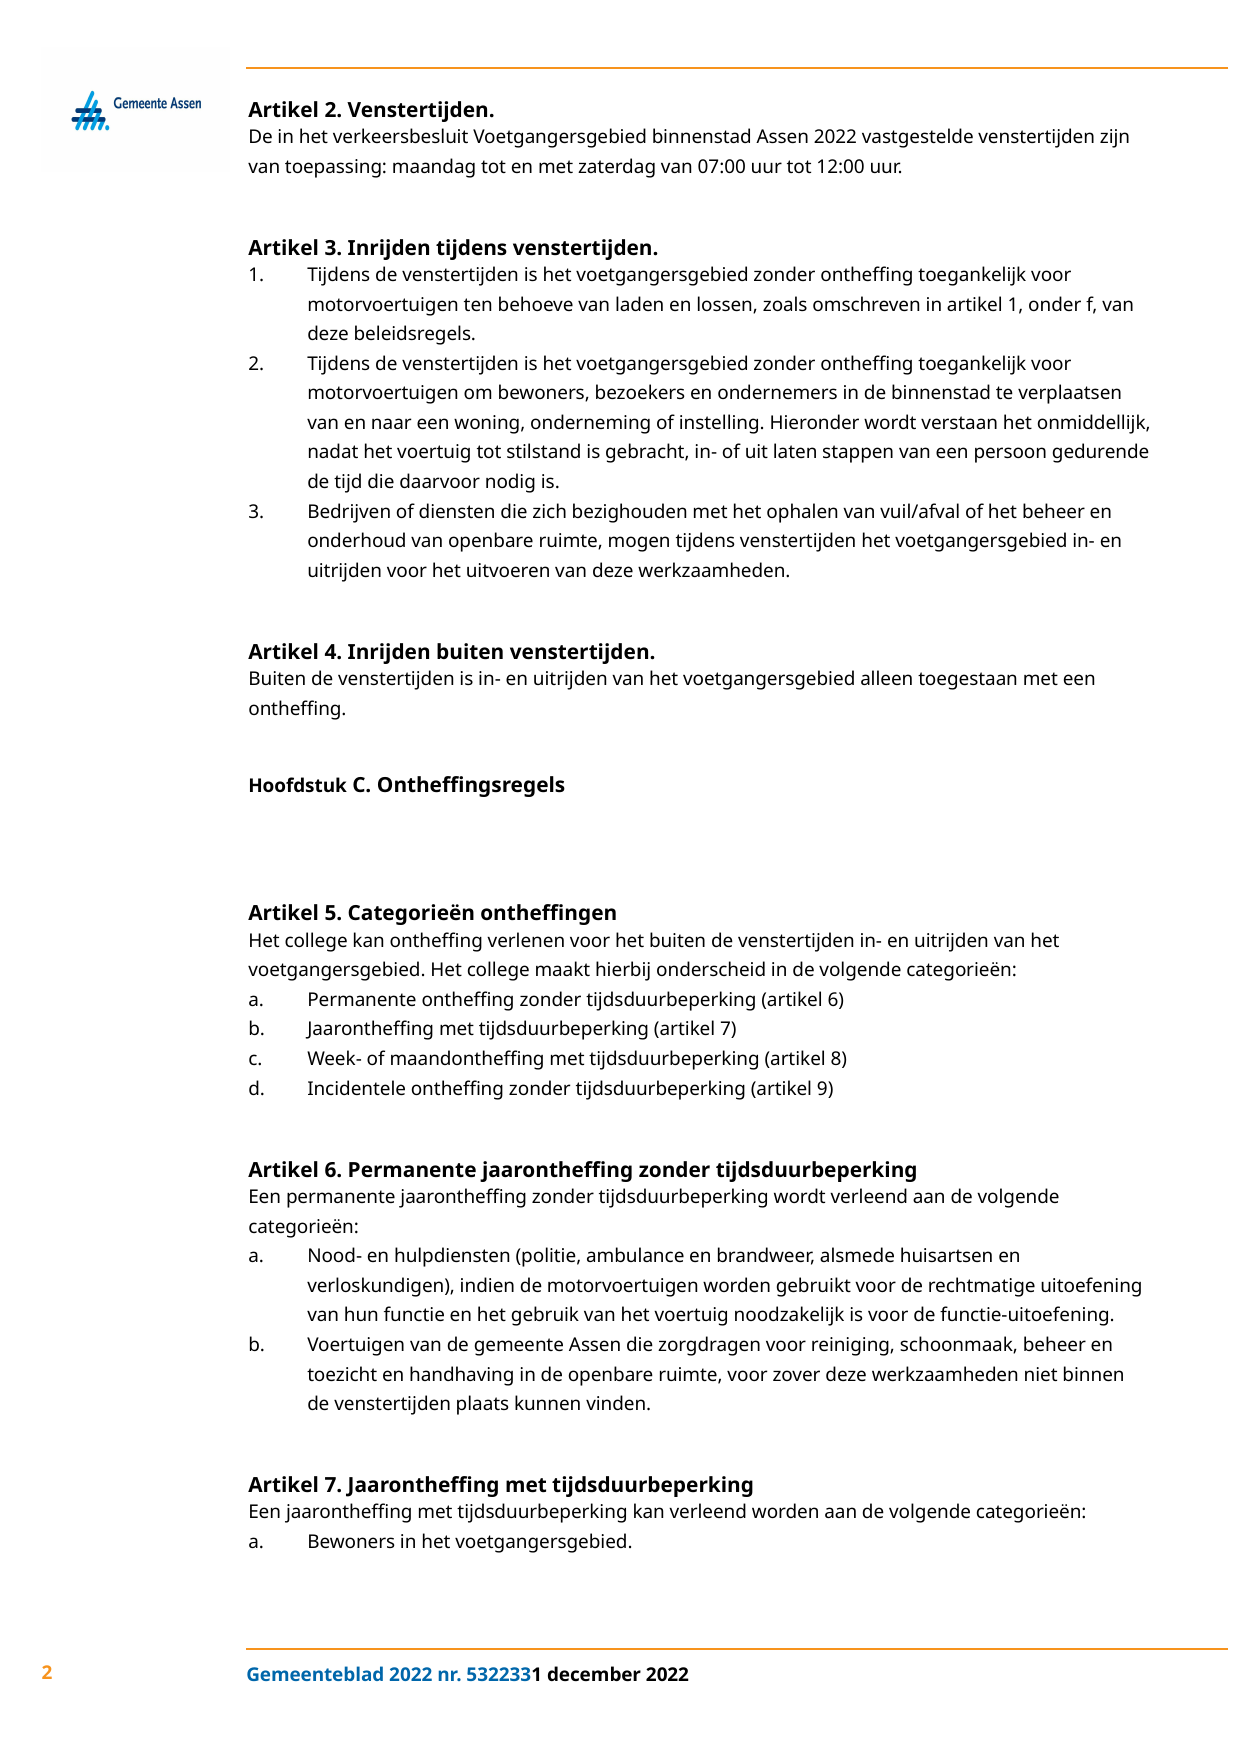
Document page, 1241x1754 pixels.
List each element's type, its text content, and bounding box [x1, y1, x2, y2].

text De in het verkeersbesluit Voetgangersgebied binnenstad Assen 2022 vastgestelde venstertijden zijn van toepassing: maandag tot en met zaterdag van 07:00 uur tot 12:00 uur. [248, 123, 1152, 178]
text Artikel 3. Inrijden tijdens venstertijden. [248, 233, 1152, 261]
text Artikel 2. Venstertijden. [248, 95, 1152, 123]
text Buiten de venstertijden is in- en uitrijden van het voetgangersgebied alleen toegestaan met een ontheffing. [248, 666, 1152, 721]
text Een jaarontheffing met tijdsduurbeperking kan verleend worden aan de volgende categorieën: [248, 1499, 1152, 1524]
list Incidentele ontheffing zonder tijdsduurbeperking (artikel 9) [248, 1075, 1152, 1101]
list Bedrijven of diensten die zich bezighouden met het ophalen van vuil/afval of het beheer en onderhoud van openbare ruimte, mogen tijdens venstertijden het voetgangersgebied in- en uitrijden voor het uitvoeren van deze werkzaamheden. [248, 498, 1152, 583]
text Het college kan ontheffing verlenen voor het buiten de venstertijden in- en uitrijden van het voetgangersgebied. Het college maakt hierbij onderscheid in de volgende categorieën: [248, 927, 1152, 982]
list Jaarontheffing met tijdsduurbeperking (artikel 7) [248, 1016, 1152, 1041]
picture [41, 47, 231, 172]
list Bewoners in het voetgangersgebied. [248, 1528, 1152, 1554]
text Artikel 4. Inrijden buiten venstertijden. [248, 637, 1152, 666]
list Nood- en hulpdiensten (politie, ambulance en brandweer, alsmede huisartsen en verloskundigen), indien de motorvoertuigen worden gebruikt voor de rechtmatige uitoefening van hun functie en het gebruik van het voertuig noodzakelijk is voor de functie-uitoefening. [248, 1242, 1152, 1327]
text Artikel 5. Categorieën ontheffingen [248, 898, 1152, 927]
list Tijdens de venstertijden is het voetgangersgebied zonder ontheffing toegankelijk voor motorvoertuigen ten behoeve van laden en lossen, zoals omschreven in artikel 1, onder f, van deze beleidsregels. [248, 261, 1152, 346]
text Artikel 7. Jaarontheffing met tijdsduurbeperking [248, 1470, 1152, 1499]
list Week- of maandontheffing met tijdsduurbeperking (artikel 8) [248, 1045, 1152, 1071]
text Een permanente jaarontheffing zonder tijdsduurbeperking wordt verleend aan de volgende categorieën: [248, 1183, 1152, 1238]
list Voertuigen van de gemeente Assen die zorgdragen voor reiniging, schoonmaak, beheer en toezicht en handhaving in de openbare ruimte, voor zover deze werkzaamheden niet binnen de venstertijden plaats kunnen vinden. [248, 1331, 1152, 1416]
text Hoofdstuk C. Ontheffingsregels [248, 770, 1152, 799]
list Permanente ontheffing zonder tijdsduurbeperking (artikel 6) [248, 986, 1152, 1012]
list Tijdens de venstertijden is het voetgangersgebied zonder ontheffing toegankelijk voor motorvoertuigen om bewoners, bezoekers en ondernemers in de binnenstad te verplaatsen van en naar een woning, onderneming of instelling. Hieronder wordt verstaan het onmiddellijk, nadat het voertuig tot stilstand is gebracht, in- of uit laten stappen van een persoon gedurende de tijd die daarvoor nodig is. [248, 350, 1152, 494]
text Artikel 6. Permanente jaarontheffing zonder tijdsduurbeperking [248, 1155, 1152, 1183]
